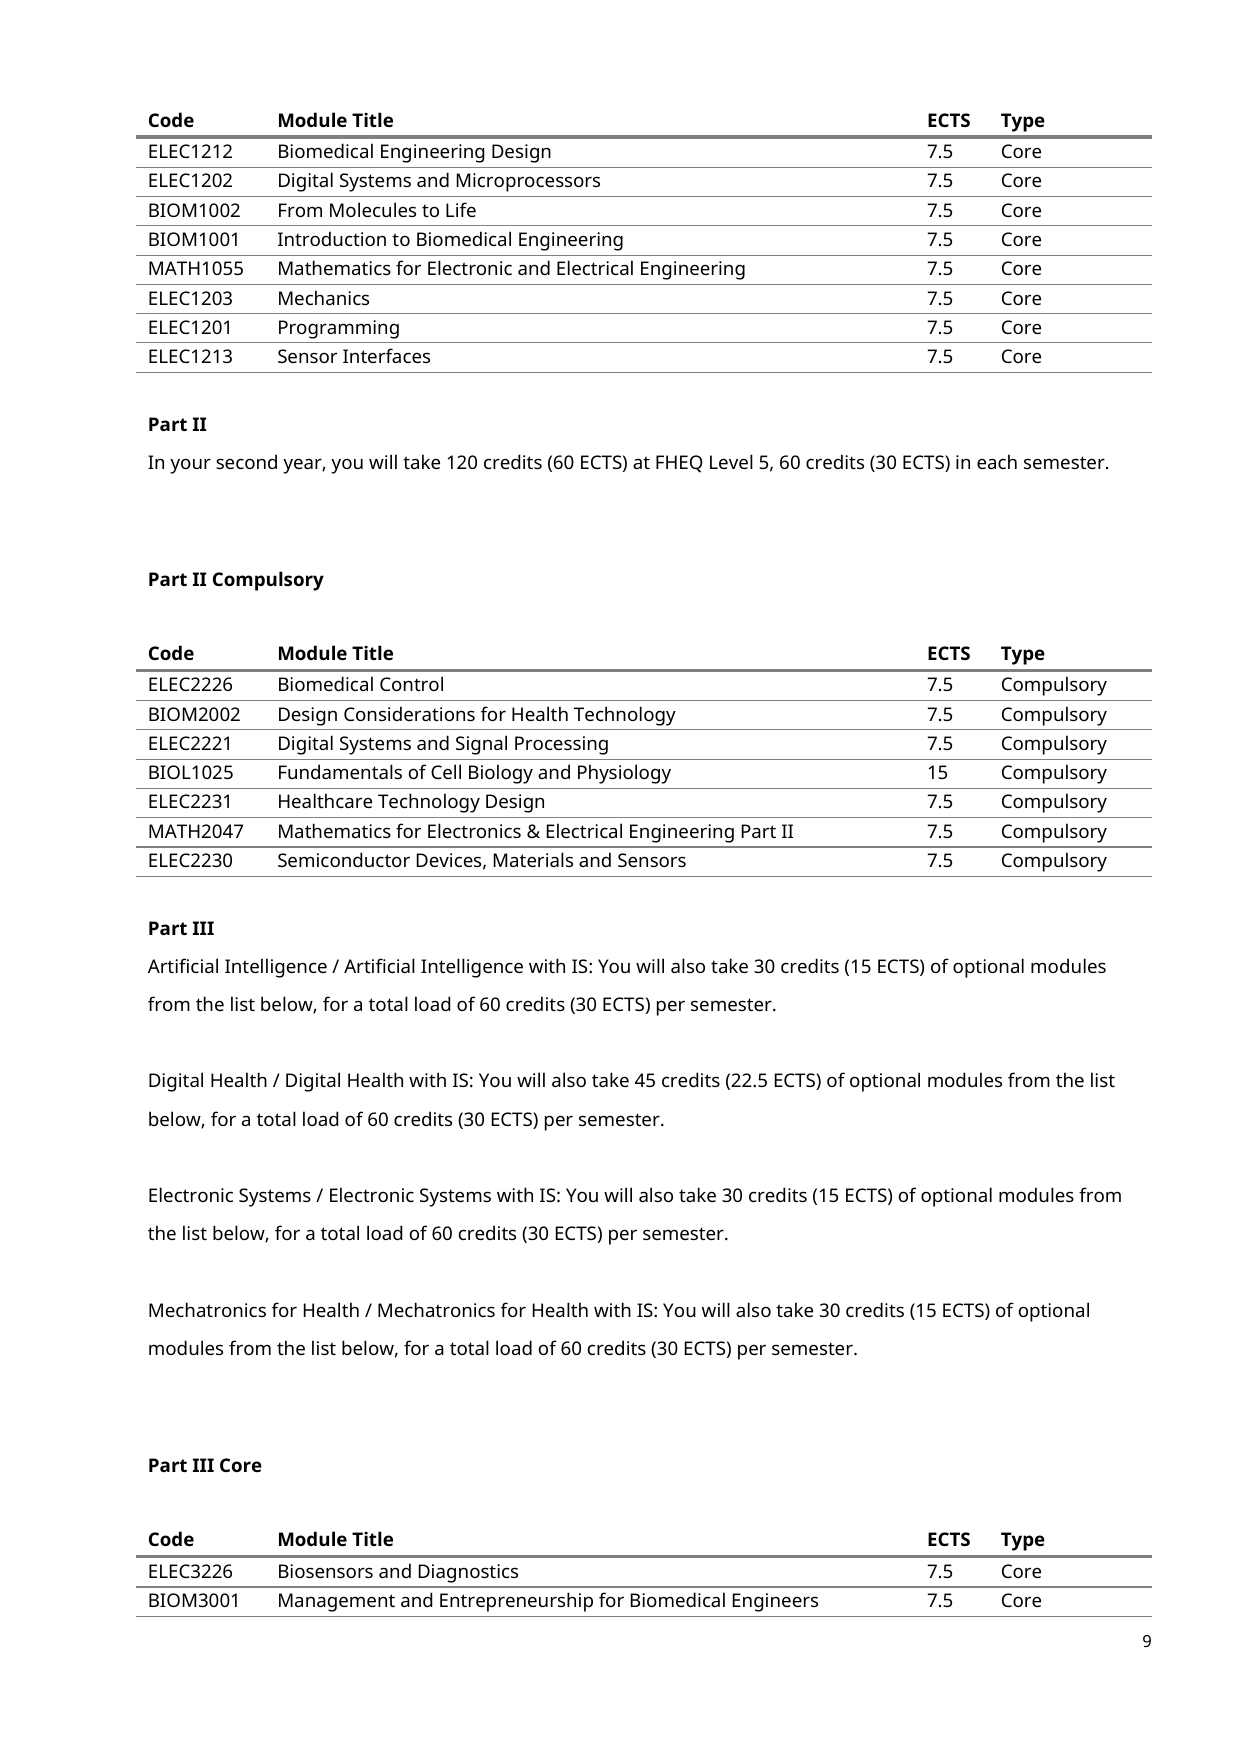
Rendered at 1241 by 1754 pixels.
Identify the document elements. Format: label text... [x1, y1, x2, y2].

table_cell BIOL1025 [136, 760, 266, 788]
table_cell ECTS [916, 640, 989, 669]
table_cell ELEC2231 [136, 789, 266, 817]
table_cell Design Considerations for Health Technology [266, 701, 916, 729]
table_cell Introduction to Biomedical Engineering [266, 226, 916, 254]
table_cell Code [136, 1527, 266, 1555]
table_cell 7.5 [916, 730, 989, 758]
table_cell Compulsory [989, 789, 1152, 817]
table_cell Sensor Interfaces [266, 343, 916, 372]
table_cell ELEC2230 [136, 848, 266, 876]
table_cell Core [989, 168, 1152, 196]
table_cell Type [989, 107, 1152, 135]
table_cell 7.5 [916, 226, 989, 254]
table_cell ELEC1203 [136, 285, 266, 313]
table_cell 7.5 [916, 314, 989, 342]
table_cell Digital Systems and Signal Processing [266, 730, 916, 758]
table_cell 7.5 [916, 789, 989, 817]
table_cell ELEC1201 [136, 314, 266, 342]
table_cell Core [989, 285, 1152, 313]
table_cell ECTS [916, 107, 989, 135]
table_cell Part III Core [136, 1414, 1152, 1527]
table_cell 7.5 [916, 256, 989, 284]
table_cell ELEC3226 [136, 1558, 266, 1586]
table_cell Part II In your second year, you will take 120 credits (60 ECTS) at FHEQ Level 5, 60 credits (30 ECTS) in each semester. [136, 373, 1152, 528]
table_cell Semiconductor Devices, Materials and Sensors [266, 848, 916, 876]
table_cell Compulsory [989, 730, 1152, 758]
table_cell ELEC1202 [136, 168, 266, 196]
table_cell 7.5 [916, 1558, 989, 1586]
table_cell 7.5 [916, 672, 989, 700]
table_cell ELEC1213 [136, 343, 266, 372]
table_cell Part II Compulsory [136, 528, 1152, 640]
table_cell Mechanics [266, 285, 916, 313]
table_cell 7.5 [916, 701, 989, 729]
table_cell Fundamentals of Cell Biology and Physiology [266, 760, 916, 788]
table_cell Core [989, 197, 1152, 225]
table_cell Digital Systems and Microprocessors [266, 168, 916, 196]
table_cell Mathematics for Electronics & Electrical Engineering Part II [266, 818, 916, 846]
table_cell Part III Artificial Intelligence / Artificial Intelligence with IS: You will also take 30 credits (15 ECTS) of optional modules from the list below, for a total load of 60 credits (30 ECTS) per semester. Digital Health / Digital Health with IS: You will also take 45 credits (22.5 ECTS) of optional modules from the list below, for a total load of 60 credits (30 ECTS) per semester. Electronic Systems / Electronic Systems with IS: You will also take 30 credits (15 ECTS) of optional modules from the list below, for a total load of 60 credits (30 ECTS) per semester. Mechatronics for Health / Mechatronics for Health with IS: You will also take 30 credits (15 ECTS) of optional modules from the list below, for a total load of 60 credits (30 ECTS) per semester. [136, 877, 1152, 1414]
table_cell Biomedical Engineering Design [266, 139, 916, 167]
table_cell Core [989, 1558, 1152, 1586]
table_cell Core [989, 1588, 1152, 1616]
table_cell 7.5 [916, 1588, 989, 1616]
table_cell Type [989, 640, 1152, 669]
table_cell From Molecules to Life [266, 197, 916, 225]
table_cell BIOM2002 [136, 701, 266, 729]
table_cell Type [989, 1527, 1152, 1555]
table_cell Mathematics for Electronic and Electrical Engineering [266, 256, 916, 284]
table_cell [136, 71, 1152, 107]
table_cell Module Title [266, 640, 916, 669]
table_cell BIOM1002 [136, 197, 266, 225]
table_cell 7.5 [916, 285, 989, 313]
table_cell Core [989, 226, 1152, 254]
table_cell Biosensors and Diagnostics [266, 1558, 916, 1586]
table_cell 7.5 [916, 197, 989, 225]
table_cell Compulsory [989, 672, 1152, 700]
table_cell BIOM1001 [136, 226, 266, 254]
table_cell Compulsory [989, 818, 1152, 846]
table_cell MATH1055 [136, 256, 266, 284]
table_cell 7.5 [916, 848, 989, 876]
table_cell Core [989, 314, 1152, 342]
table_cell ELEC1212 [136, 139, 266, 167]
table_cell MATH2047 [136, 818, 266, 846]
table_cell Module Title [266, 1527, 916, 1555]
table_cell Compulsory [989, 848, 1152, 876]
table_cell 7.5 [916, 343, 989, 372]
table_cell Module Title [266, 107, 916, 135]
table_cell ELEC2221 [136, 730, 266, 758]
table_cell Code [136, 640, 266, 669]
table_cell 15 [916, 760, 989, 788]
table_cell Compulsory [989, 701, 1152, 729]
table_cell 7.5 [916, 168, 989, 196]
table_cell Core [989, 139, 1152, 167]
table_cell Programming [266, 314, 916, 342]
table_cell BIOM3001 [136, 1588, 266, 1616]
table_cell Core [989, 343, 1152, 372]
table_cell Compulsory [989, 760, 1152, 788]
table_cell Biomedical Control [266, 672, 916, 700]
table_cell 7.5 [916, 139, 989, 167]
table_cell Healthcare Technology Design [266, 789, 916, 817]
table_cell Core [989, 256, 1152, 284]
table_cell 7.5 [916, 818, 989, 846]
table_cell ECTS [916, 1527, 989, 1555]
table_cell ELEC2226 [136, 672, 266, 700]
table_cell Code [136, 107, 266, 135]
table_cell Management and Entrepreneurship for Biomedical Engineers [266, 1588, 916, 1616]
